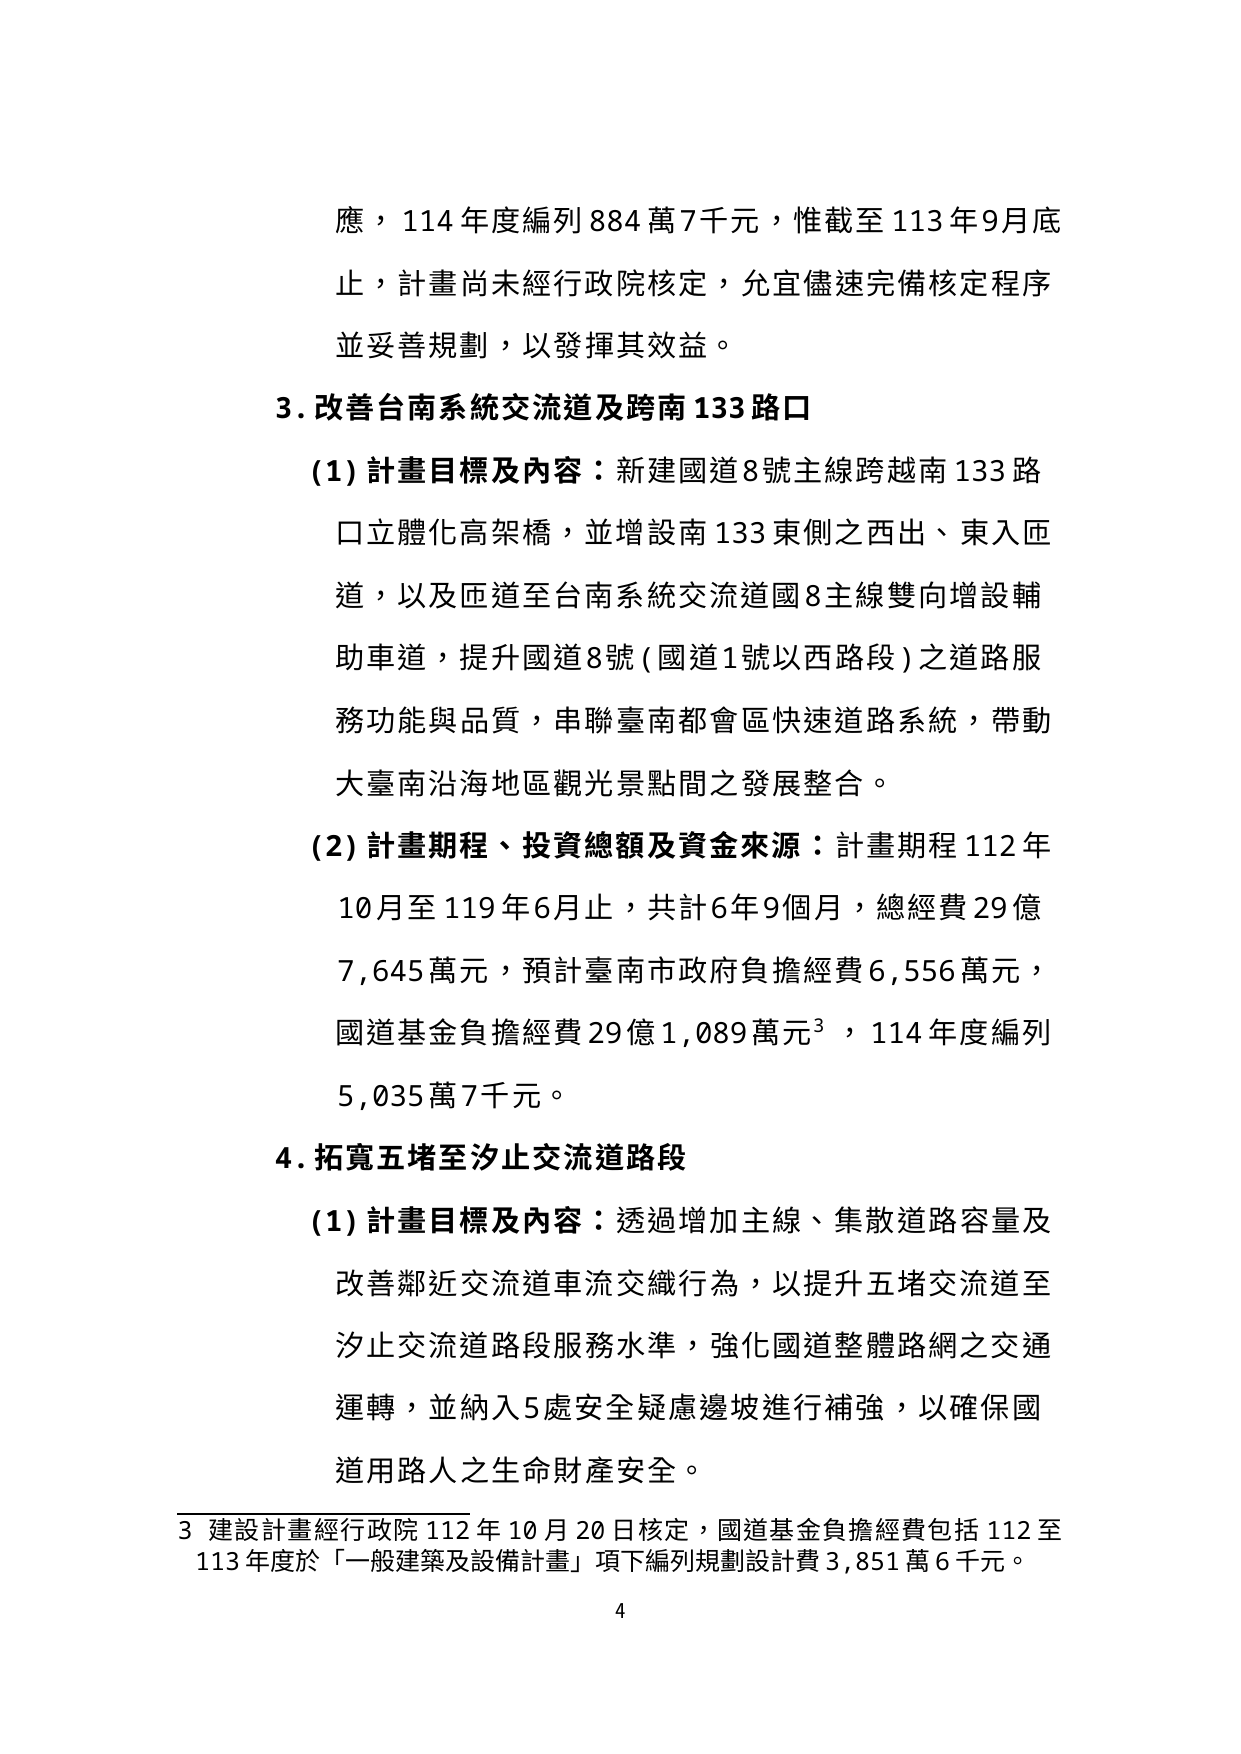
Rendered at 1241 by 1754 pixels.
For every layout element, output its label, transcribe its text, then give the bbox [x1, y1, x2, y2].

text (2)計畫期程、投資總額及資金來源：計畫期程112年10月至119年6月止，共計6年9個月，總經費29億7,645萬元，預計臺南市政府負擔經費6,556萬元，國道基金負擔經費29億1,089萬元，114年度編列5,035萬7千元。 [295, 802, 1063, 1115]
text 4.拓寬五堵至汐止交流道路段 [266, 1115, 1063, 1177]
text (1)計畫目標及內容：新建國道8號主線跨越南133路口立體化高架橋，並增設南133東側之西出、東入匝道，以及匝道至台南系統交流道國8主線雙向增設輔助車道，提升國道8號(國道1號以西路段)之道路服務功能與品質，串聯臺南都會區快速道路系統，帶動大臺南沿海地區觀光景點間之發展整合。 [295, 427, 1063, 802]
text 3.改善台南系統交流道及跨南133路口 [266, 365, 1063, 427]
text (1)計畫目標及內容：透過增加主線、集散道路容量及改善鄰近交流道車流交織行為，以提升五堵交流道至汐止交流道路段服務水準，強化國道整體路網之交通運轉，並納入5處安全疑慮邊坡進行補強，以確保國道用路人之生命財產安全。 [295, 1177, 1063, 1490]
text 建設計畫經行政院112年10月20日核定，國道基金負擔經費包括112至113年度於「一般建築及設備計畫」項下編列規劃設計費3,851萬6千元。 [177, 1514, 1063, 1577]
text 應，114年度編列884萬7千元，惟截至113年9月底止，計畫尚未經行政院核定，允宜儘速完備核定程序並妥善規劃，以發揮其效益。 [295, 177, 1063, 365]
